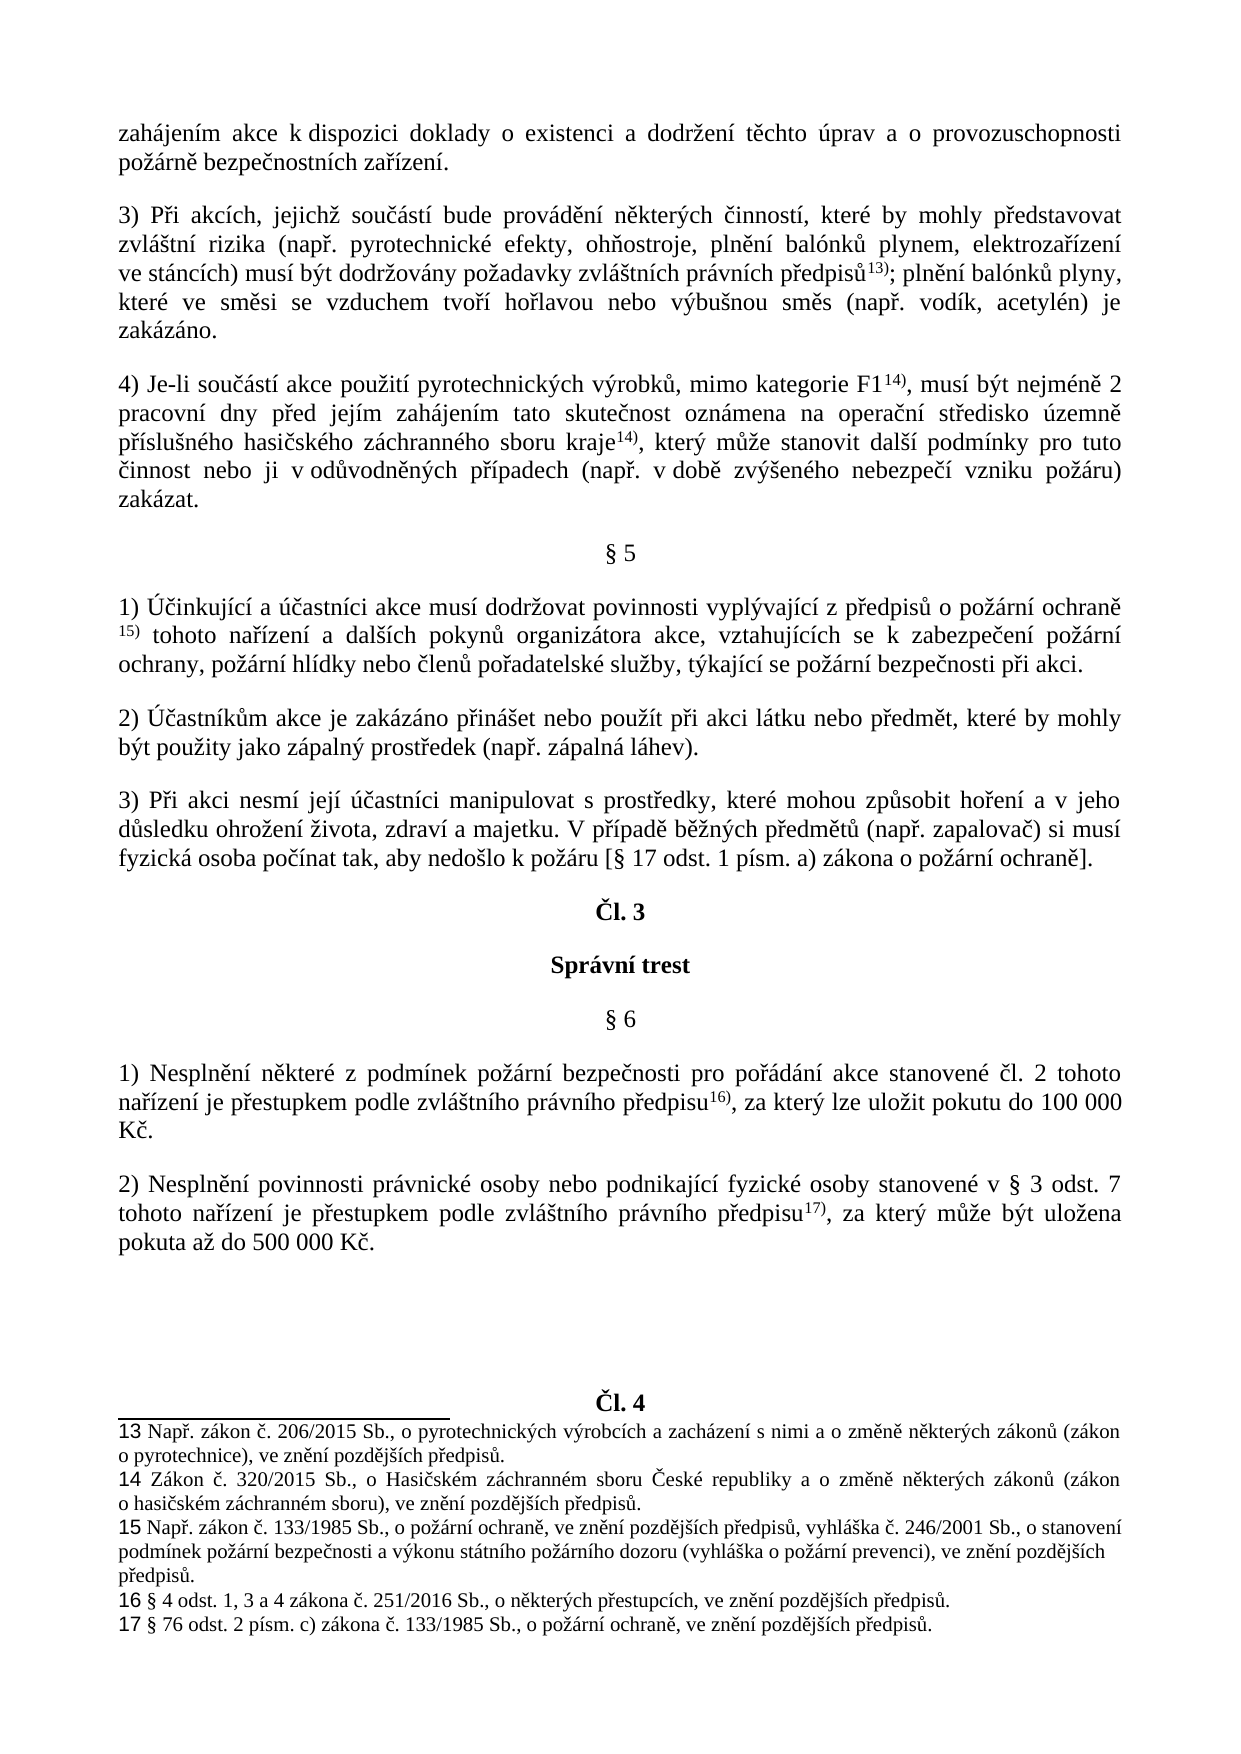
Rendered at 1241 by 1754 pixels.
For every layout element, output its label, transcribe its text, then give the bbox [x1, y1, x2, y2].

text 2) Účastníkům akce je zakázáno přinášet nebo použít při akci látku nebo předmět, které by mohly být použity jako zápalný prostředek (např. zápalná láhev). [118, 703, 1122, 761]
text 3) Při akcích, jejichž součástí bude provádění některých činností, které by mohly představovat zvláštní rizika (např. pyrotechnické efekty, ohňostroje, plnění balónků plynem, elektrozařízení ve stáncích) musí být dodržovány požadavky zvláštních právních předpisů); plnění balónků plyny, které ve směsi se vzduchem tvoří hořlavou nebo výbušnou směs (např. vodík, acetylén) je zakázáno. [118, 201, 1122, 344]
text zahájením akce k dispozici doklady o existenci a dodržení těchto úprav a o provozuschopnosti požárně bezpečnostních zařízení. [118, 118, 1122, 176]
text Správní trest [118, 951, 1122, 979]
text 4) Je-li součástí akce použití pyrotechnických výrobků, mimo kategorie F114), musí být nejméně 2 pracovní dny před jejím zahájením tato skutečnost oznámena na operační středisko územně příslušného hasičského záchranného sboru kraje), který může stanovit další podmínky pro tuto činnost nebo ji v odůvodněných případech (např. v době zvýšeného nebezpečí vzniku požáru) zakázat. [118, 369, 1122, 513]
text 2) Nesplnění povinnosti právnické osoby nebo podnikající fyzické osoby stanovené v § 3 odst. 7 tohoto nařízení je přestupkem podle zvláštního právního předpisu), za který může být uložena pokuta až do 500 000 Kč. [118, 1169, 1122, 1256]
text § 5 [118, 538, 1122, 567]
text 3) Při akci nesmí její účastníci manipulovat s prostředky, které mohou způsobit hoření a v jeho důsledku ohrožení života, zdraví a majetku. V případě běžných předmětů (např. zapalovač) si musí fyzická osoba počínat tak, aby nedošlo k požáru [§ 17 odst. 1 písm. a) zákona o požární ochraně]. [118, 786, 1122, 872]
text Čl. 3 [118, 897, 1122, 926]
text 1) Nesplnění některé z podmínek požární bezpečnosti pro pořádání akce stanovené čl. 2 tohoto nařízení je přestupkem podle zvláštního právního předpisu), za který lze uložit pokutu do 100 000 Kč. [118, 1058, 1122, 1144]
text Např. zákon č. 206/2015 Sb., o pyrotechnických výrobcích a zacházení s nimi a o změně některých zákonů (zákon o pyrotechnice), ve znění pozdějších předpisů. [118, 1419, 1122, 1467]
text Čl. 4 [118, 1388, 1122, 1417]
text Zákon č. 320/2015 Sb., o Hasičském záchranném sboru České republiky a o změně některých zákonů (zákon o hasičském záchranném sboru), ve znění pozdějších předpisů. [118, 1467, 1122, 1515]
text § 4 odst. 1, 3 a 4 zákona č. 251/2016 Sb., o některých přestupcích, ve znění pozdějších předpisů. [118, 1587, 1122, 1612]
text § 6 [118, 1004, 1122, 1033]
text 1) Účinkující a účastníci akce musí dodržovat povinnosti vyplývající z předpisů o požární ochraně ) tohoto nařízení a dalších pokynů organizátora akce, vztahujících se k zabezpečení požární ochrany, požární hlídky nebo členů pořadatelské služby, týkající se požární bezpečnosti při akci. [118, 592, 1122, 678]
text § 76 odst. 2 písm. c) zákona č. 133/1985 Sb., o požární ochraně, ve znění pozdějších předpisů. [118, 1612, 1122, 1636]
text Např. zákon č. 133/1985 Sb., o požární ochraně, ve znění pozdějších předpisů, vyhláška č. 246/2001 Sb., o stanovení podmínek požární bezpečnosti a výkonu státního požárního dozoru (vyhláška o požární prevenci), ve znění pozdějších předpisů. [118, 1515, 1122, 1587]
